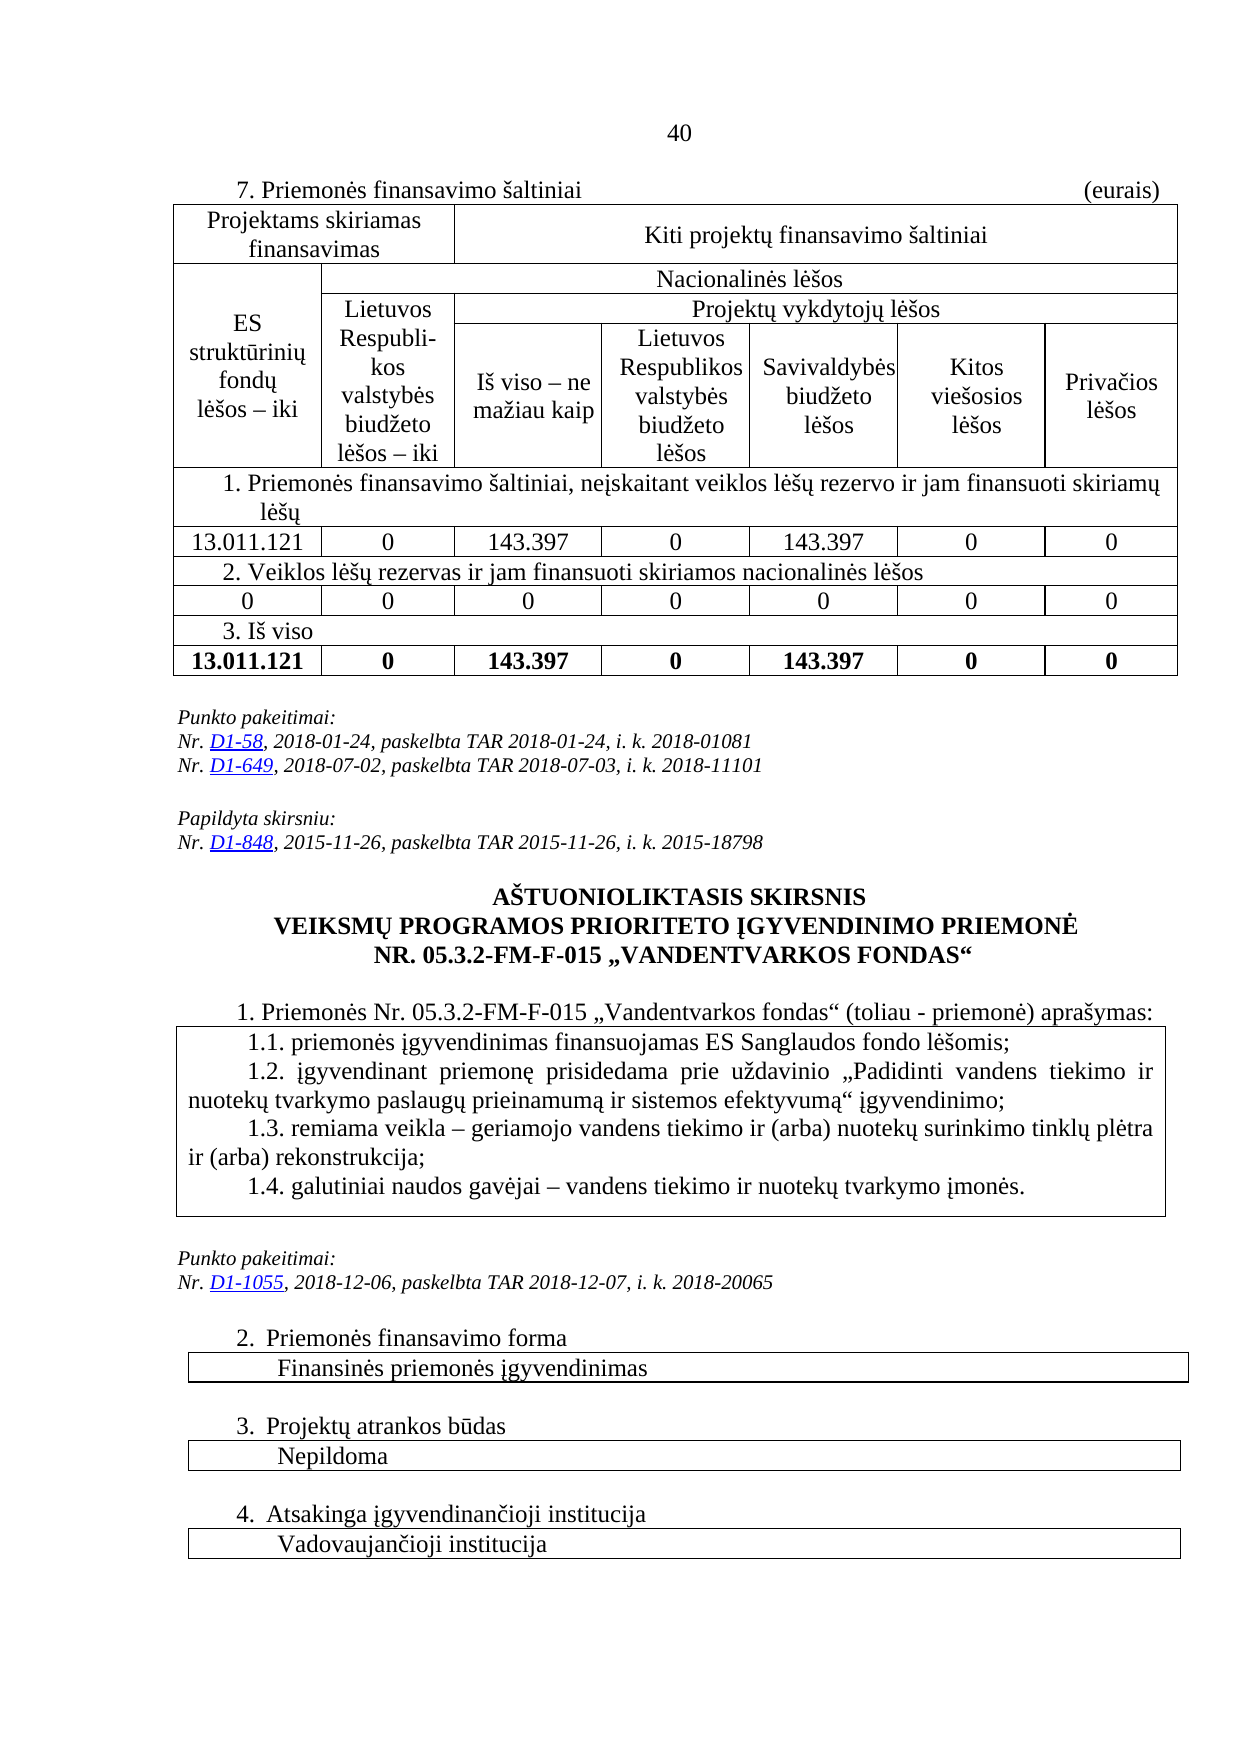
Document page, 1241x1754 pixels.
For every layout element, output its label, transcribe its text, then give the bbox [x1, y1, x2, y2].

text Nr. D1-649, 2018-07-02, paskelbta TAR 2018-07-03, i. k. 2018-11101 [177, 753, 1181, 777]
table_cell Lietuvos Respubli- kos valstybės biudžeto lėšos – iki [322, 294, 454, 467]
text Punkto pakeitimai: [177, 1246, 1181, 1270]
text Punkto pakeitimai: [177, 704, 1181, 729]
table_cell 0 [174, 586, 321, 615]
table_cell 0 [322, 527, 454, 556]
table_cell 0 [898, 527, 1044, 556]
table_header 1.1. priemonės įgyvendinimas finansuojamas ES Sanglaudos fondo lėšomis; [177, 1027, 1165, 1056]
table_cell 0 [602, 646, 749, 675]
table_cell 1.2. įgyvendinant priemonę prisidedama prie uždavinio „Padidinti vandens tiekimo ir nuotekų tvarkymo paslaugų prieinamumą ir sistemos efektyvumą“ įgyvendinimo; [177, 1056, 1165, 1113]
table_cell 143.397 [750, 527, 897, 556]
text 4. Atsakinga įgyvendinančioji institucija [236, 1499, 1181, 1528]
table_cell Savivaldybės biudžeto lėšos [750, 324, 897, 467]
table_header Nepildoma [189, 1441, 1180, 1470]
table_header Finansinės priemonės įgyvendinimas [189, 1353, 1188, 1381]
text VEIKSMŲ PROGRAMOS PRIORITETO ĮGYVENDINIMO PRIEMONĖ [177, 911, 1181, 940]
table_cell Lietuvos Respublikos valstybės biudžeto lėšos [602, 324, 749, 467]
table_cell Nacionalinės lėšos [322, 264, 1177, 293]
text Nr. D1-848, 2015-11-26, paskelbta TAR 2015-11-26, i. k. 2015-18798 [177, 829, 1181, 854]
table_cell 0 [898, 646, 1044, 675]
text Nr. D1-1055, 2018-12-06, paskelbta TAR 2018-12-07, i. k. 2018-20065 [177, 1270, 1181, 1294]
table_cell 0 [1046, 646, 1177, 675]
table_cell 13.011.121 [174, 646, 321, 675]
text 3. Projektų atrankos būdas [236, 1411, 1181, 1440]
table_cell 0 [602, 527, 749, 556]
table_cell 0 [750, 586, 897, 615]
table_cell 0 [322, 646, 454, 675]
table_cell Privačios lėšos [1046, 324, 1177, 467]
table_cell 0 [1046, 527, 1177, 556]
table_header Vadovaujančioji institucija [189, 1529, 1180, 1558]
text NR. 05.3.2-FM-F-015 „VandenTVARKOS FONDAS“ [165, 940, 1181, 969]
text Nr. D1-58, 2018-01-24, paskelbta TAR 2018-01-24, i. k. 2018-01081 [177, 729, 1181, 753]
table_cell 1. Priemonės finansavimo šaltiniai, neįskaitant veiklos lėšų rezervo ir jam finansuoti skiriamų lėšų [174, 468, 1177, 526]
text 2. Priemonės finansavimo forma [236, 1323, 1181, 1352]
table_cell 1.4. galutiniai naudos gavėjai – vandens tiekimo ir nuotekų tvarkymo įmonės. [177, 1171, 1165, 1216]
table_cell ES struktūrinių fondų lėšos – iki [174, 264, 321, 467]
table_cell 0 [602, 586, 749, 615]
table_header Kiti projektų finansavimo šaltiniai [455, 205, 1177, 263]
table_cell 3. Iš viso [174, 616, 1177, 645]
table_cell 143.397 [750, 646, 897, 675]
table_cell 143.397 [455, 646, 601, 675]
table_cell Kitos viešosios lėšos [898, 324, 1044, 467]
table_cell 0 [322, 586, 454, 615]
table_cell 1.3. remiama veikla – geriamojo vandens tiekimo ir (arba) nuotekų surinkimo tinklų plėtra ir (arba) rekonstrukcija; [177, 1114, 1165, 1171]
table_cell 0 [455, 586, 601, 615]
table_cell 0 [1046, 586, 1177, 615]
text AŠTUONIOLIKTASIS SKIRSNIS [177, 882, 1181, 911]
table_cell Iš viso – ne mažiau kaip [455, 324, 601, 467]
table_header Projektams skiriamas finansavimas [174, 205, 454, 263]
table_cell 13.011.121 [174, 527, 321, 556]
table_cell 143.397 [455, 527, 601, 556]
table_cell Projektų vykdytojų lėšos [455, 294, 1177, 322]
text Papildyta skirsniu: [177, 806, 1181, 829]
text 7. Priemonės finansavimo šaltiniai (eurais) [177, 176, 1181, 204]
table_cell 0 [898, 586, 1044, 615]
text 1. Priemonės Nr. 05.3.2-FM-F-015 „Vandentvarkos fondas“ (toliau - priemonė) aprašymas: [177, 997, 1181, 1026]
table_cell 2. Veiklos lėšų rezervas ir jam finansuoti skiriamos nacionalinės lėšos [174, 557, 1177, 585]
